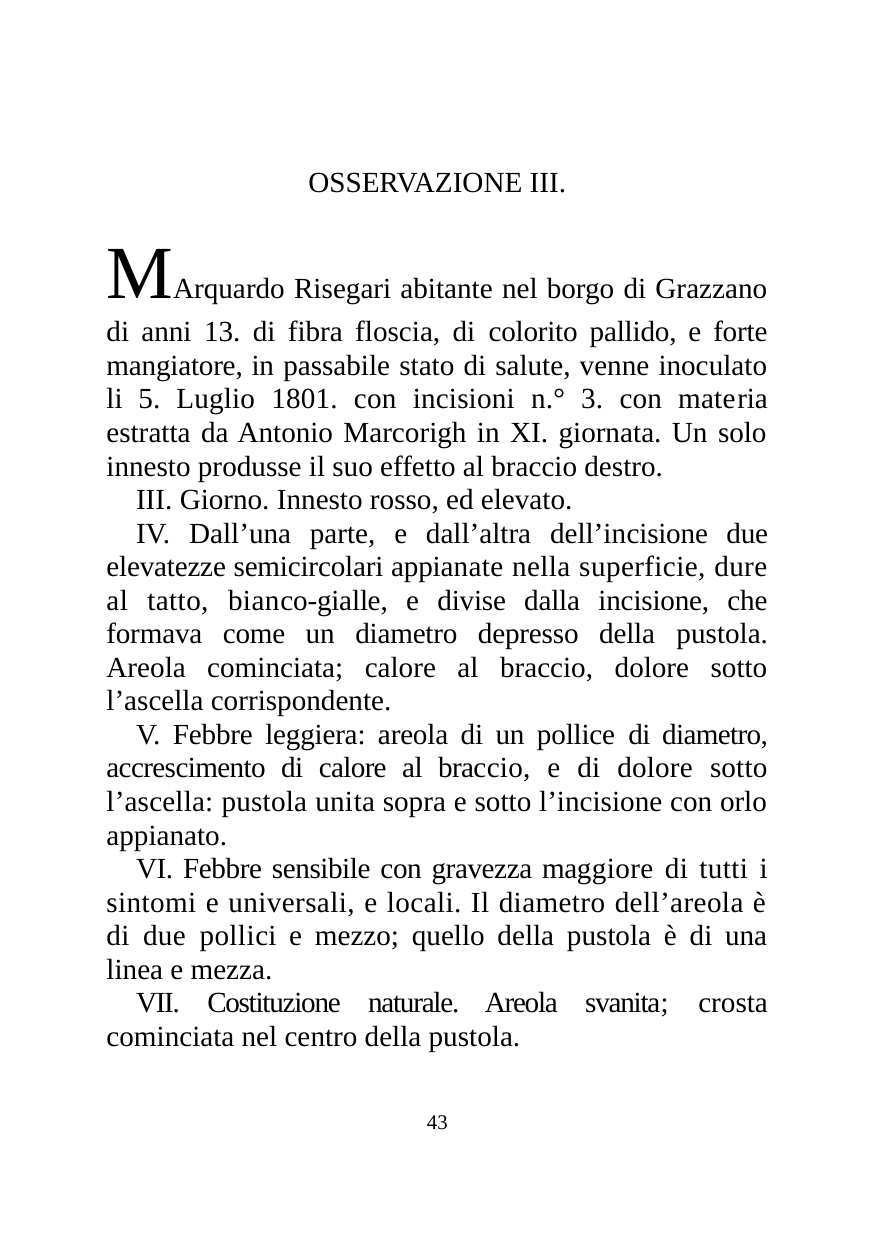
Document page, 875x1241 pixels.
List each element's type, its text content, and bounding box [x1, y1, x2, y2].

text V. Febbre leggiera: areola di un pollice di diametro, accrescimento di calore al braccio, e di dolore sotto l’ascella: pustola unita sopra e sotto l’incisione con orlo appianato. [106, 717, 768, 851]
text VI. Febbre sensibile con gravezza maggiore di tutti i sintomi e universali, e locali. Il diametro dell’areola è di due pollici e mezzo; quello della pustola è di una linea e mezza. [106, 851, 768, 985]
text VII. Costituzione naturale. Areola svanita; crosta cominciata nel centro della pustola. [106, 985, 768, 1052]
subtitle OSSERVAZIONE III. [106, 165, 768, 199]
text III. Giorno. Innesto rosso, ed elevato. [106, 482, 768, 516]
text MArquardo Risegari abitante nel borgo di Grazzano di anni 13. di fibra floscia, di colorito pallido, e forte mangiatore, in passabile stato di salute, venne inoculato li 5. Luglio 1801. con incisioni n.° 3. con materia estratta da Antonio Marcorigh in XI. giornata. Un solo innesto produsse il suo effetto al braccio destro. [106, 228, 768, 482]
text IV. Dall’una parte, e dall’altra dell’incisione due elevatezze semicircolari appianate nella superficie, dure al tatto, bianco-gialle, e divise dalla incisione, che formava come un diametro depresso della pustola. Areola cominciata; calore al braccio, dolore sotto l’ascella corrispondente. [106, 516, 768, 717]
